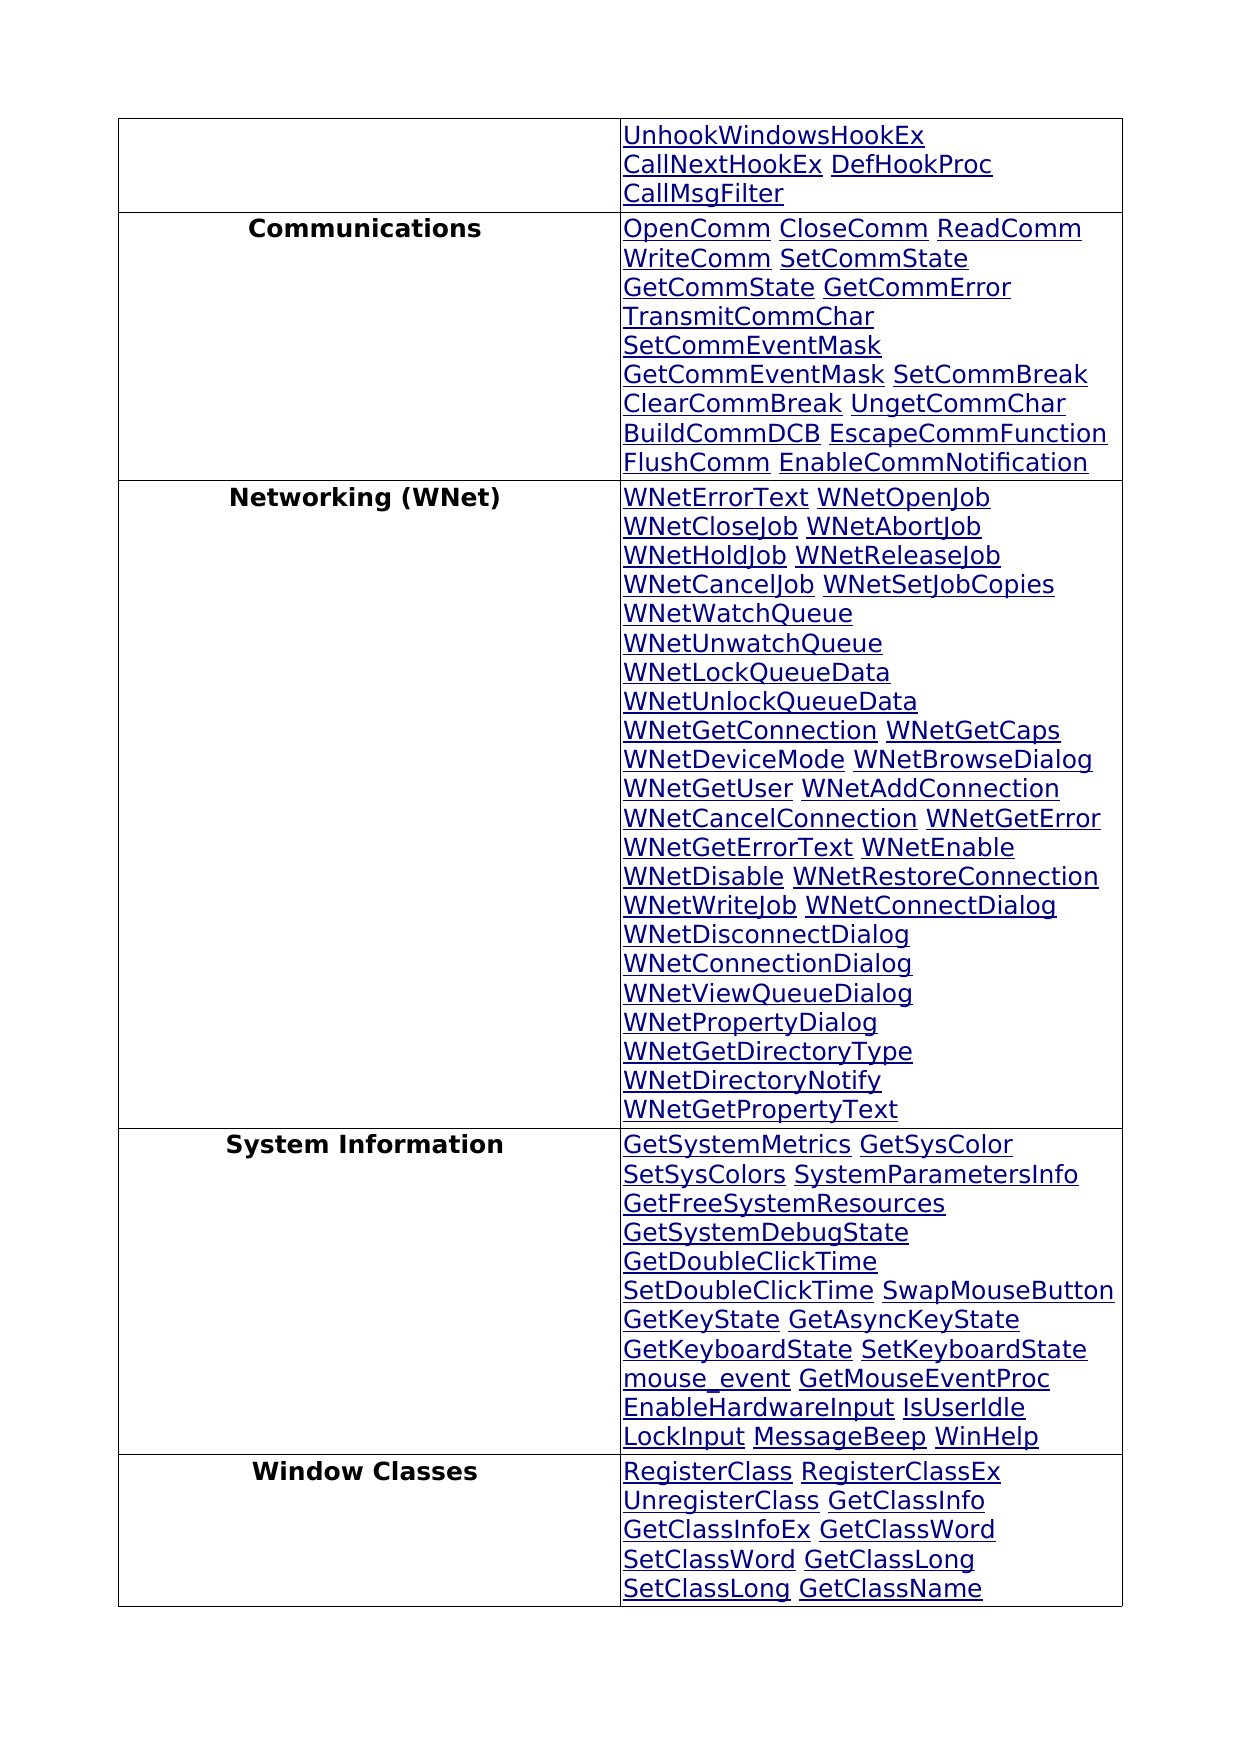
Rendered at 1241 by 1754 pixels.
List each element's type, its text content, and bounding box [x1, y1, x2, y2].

table_cell System Information [119, 1129, 620, 1454]
table_cell [119, 119, 620, 212]
table_cell Communications [119, 213, 620, 480]
table_cell Window Classes [119, 1455, 620, 1606]
table_cell WNetErrorText WNetOpenJob WNetCloseJob WNetAbortJob WNetHoldJob WNetReleaseJob WNetCancelJob WNetSetJobCopies WNetWatchQueue WNetUnwatchQueue WNetLockQueueData WNetUnlockQueueData WNetGetConnection WNetGetCaps WNetDeviceMode WNetBrowseDialog WNetGetUser WNetAddConnection WNetCancelConnection WNetGetError WNetGetErrorText WNetEnable WNetDisable WNetRestoreConnection WNetWriteJob WNetConnectDialog WNetDisconnectDialog WNetConnectionDialog WNetViewQueueDialog WNetPropertyDialog WNetGetDirectoryType WNetDirectoryNotify WNetGetPropertyText [621, 481, 1122, 1128]
table_cell UnhookWindowsHookEx CallNextHookEx DefHookProc CallMsgFilter [621, 119, 1122, 212]
table_cell GetSystemMetrics GetSysColor SetSysColors SystemParametersInfo GetFreeSystemResources GetSystemDebugState GetDoubleClickTime SetDoubleClickTime SwapMouseButton GetKeyState GetAsyncKeyState GetKeyboardState SetKeyboardState mouse_event GetMouseEventProc EnableHardwareInput IsUserIdle LockInput MessageBeep WinHelp [621, 1129, 1122, 1454]
table_cell Networking (WNet) [119, 481, 620, 1128]
table_cell OpenComm CloseComm ReadComm WriteComm SetCommState GetCommState GetCommError TransmitCommChar SetCommEventMask GetCommEventMask SetCommBreak ClearCommBreak UngetCommChar BuildCommDCB EscapeCommFunction FlushComm EnableCommNotification [621, 213, 1122, 480]
table_cell RegisterClass RegisterClassEx UnregisterClass GetClassInfo GetClassInfoEx GetClassWord SetClassWord GetClassLong SetClassLong GetClassName [621, 1455, 1122, 1606]
